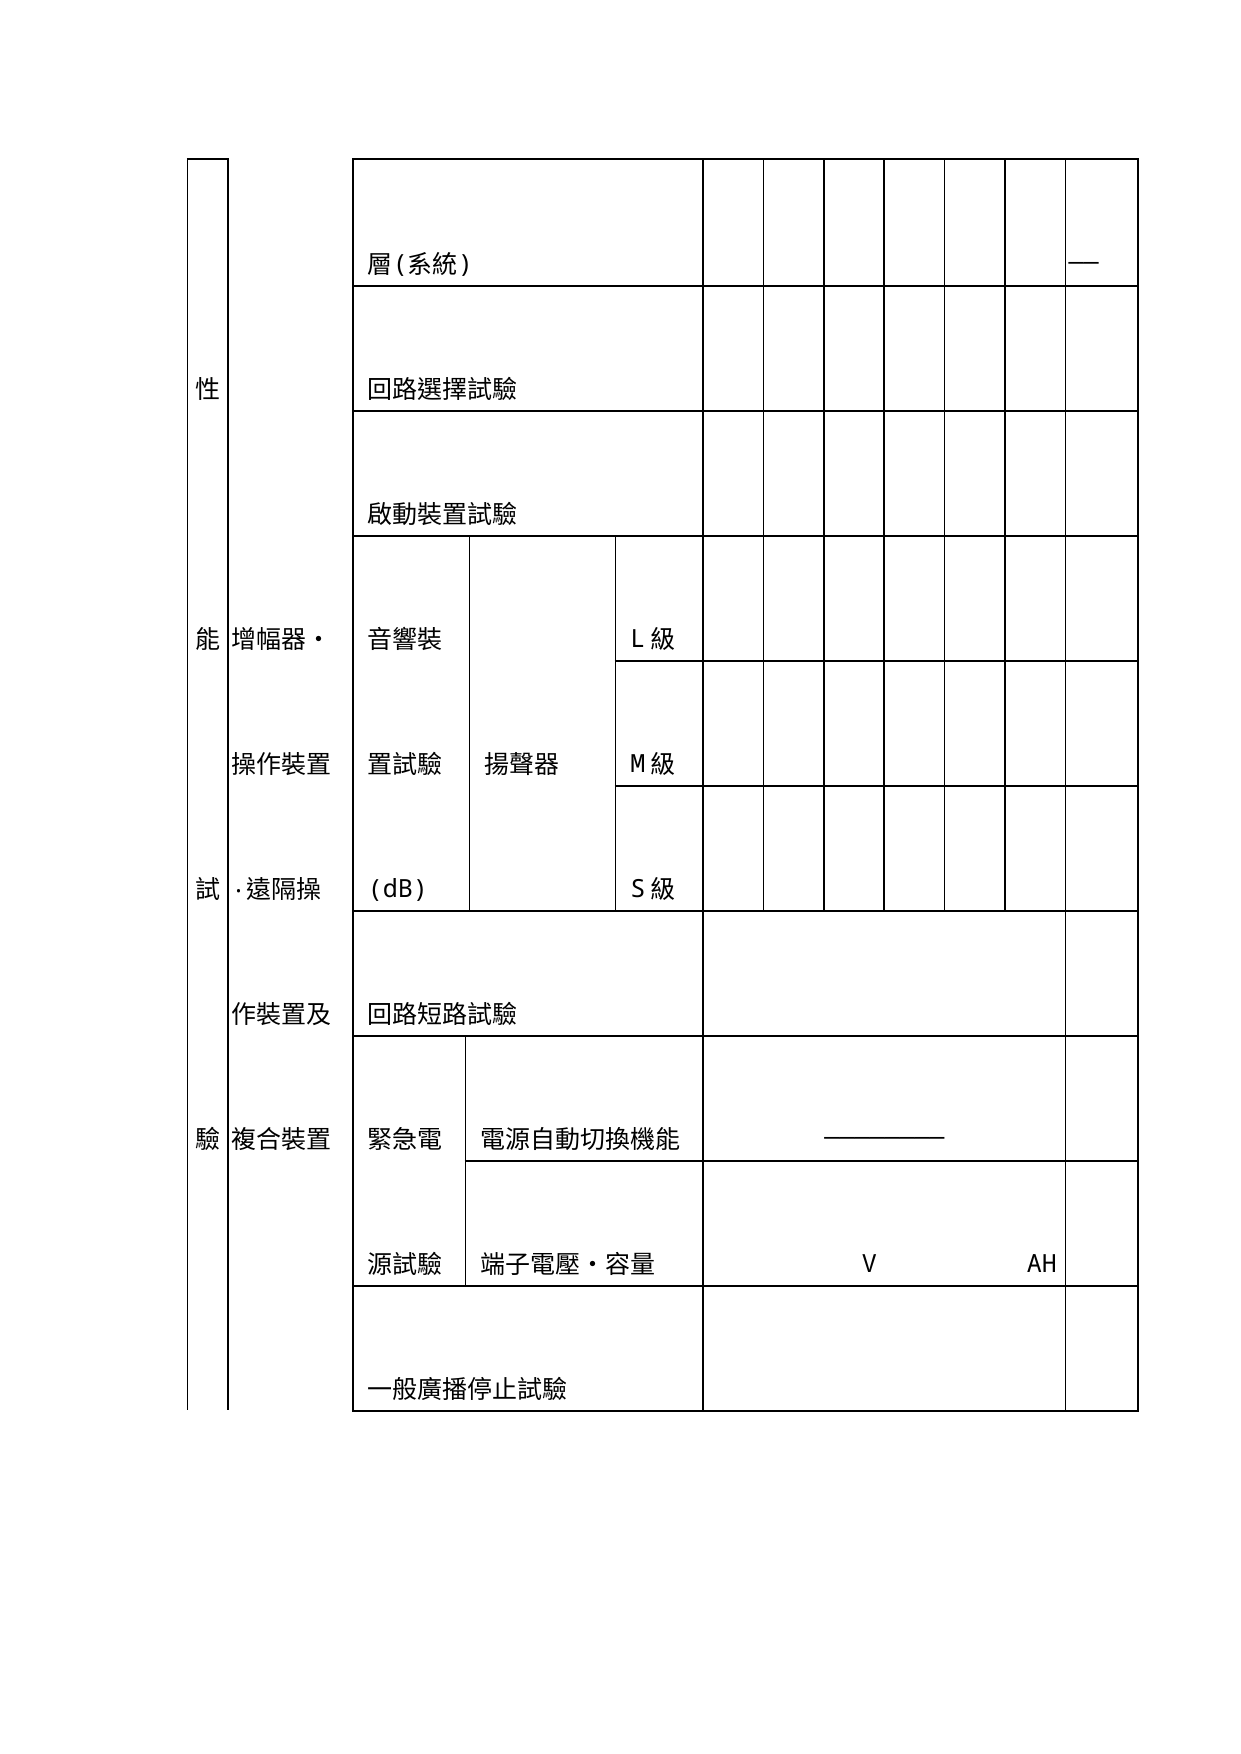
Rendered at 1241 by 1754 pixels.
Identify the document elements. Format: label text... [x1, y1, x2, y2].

table_cell 端子電壓‧容量 [466, 1162, 702, 1285]
table_cell [188, 1285, 227, 1410]
table_cell [1006, 412, 1065, 535]
table_cell 電源自動切換機能 [466, 1037, 702, 1160]
table_cell L級 [616, 537, 702, 660]
table_cell [764, 662, 823, 785]
table_cell [1066, 537, 1137, 660]
table_cell (dB) [354, 785, 469, 910]
table_cell 揚聲器 [470, 660, 615, 785]
table_cell [825, 787, 883, 910]
table_cell [1006, 537, 1065, 660]
table_cell 回路選擇試驗 [354, 287, 702, 410]
table_cell ──────── [704, 1037, 1065, 1160]
table_cell 增幅器‧ [229, 535, 352, 660]
table_cell 驗 [188, 1035, 227, 1160]
table_cell [229, 1285, 352, 1410]
table_cell [764, 787, 823, 910]
table_cell [1066, 787, 1137, 910]
table_cell [229, 1160, 352, 1285]
table_cell [229, 158, 352, 285]
table_cell 操作裝置 [229, 660, 352, 785]
table_cell [945, 160, 1004, 285]
table_cell [188, 660, 227, 785]
table_cell [885, 537, 944, 660]
table_cell [764, 537, 823, 660]
table_cell [945, 287, 1004, 410]
table_cell [764, 160, 823, 285]
table_cell [1066, 412, 1137, 535]
table_cell 性 [188, 285, 227, 410]
table_cell [229, 285, 352, 410]
table_cell [704, 1287, 1065, 1410]
table_cell [825, 287, 883, 410]
table_cell M級 [616, 662, 702, 785]
table_cell 複合裝置 [229, 1035, 352, 1160]
table_cell [885, 160, 944, 285]
table_cell [764, 412, 823, 535]
table_cell 緊急電 [354, 1037, 465, 1160]
table_cell [188, 1160, 227, 1285]
table_cell [885, 787, 944, 910]
table_cell [188, 160, 227, 285]
table_cell 試 [188, 785, 227, 910]
table_cell [1006, 160, 1065, 285]
table_cell [188, 410, 227, 535]
table_cell [704, 537, 763, 660]
table_cell [885, 287, 944, 410]
table_cell [885, 412, 944, 535]
table_cell [1066, 912, 1137, 1035]
table_cell [704, 287, 763, 410]
table_cell [188, 910, 227, 1035]
table_cell [1066, 662, 1137, 785]
table_cell [704, 787, 763, 910]
table_cell S級 [616, 787, 702, 910]
table_cell [1066, 287, 1137, 410]
table_cell [704, 912, 1065, 1035]
table_cell 源試驗 [354, 1160, 465, 1285]
table_cell [945, 537, 1004, 660]
table_cell [1066, 1162, 1137, 1285]
table_cell [945, 662, 1004, 785]
table_cell [764, 287, 823, 410]
table_cell ‧遠隔操 [229, 785, 352, 910]
table_cell ── [1066, 160, 1137, 285]
table_cell [470, 785, 615, 910]
table_cell [704, 662, 763, 785]
table_cell 作裝置及 [229, 910, 352, 1035]
table_cell [945, 412, 1004, 535]
table_cell 層(系統) [354, 160, 702, 285]
table_cell [1066, 1037, 1137, 1160]
table_cell [1066, 1287, 1137, 1410]
table_cell [945, 787, 1004, 910]
table_cell 置試驗 [354, 660, 469, 785]
table_cell [825, 662, 883, 785]
table_cell [825, 412, 883, 535]
table_cell [704, 412, 763, 535]
table_cell [885, 662, 944, 785]
table_cell 回路短路試驗 [354, 912, 702, 1035]
table_cell [704, 160, 763, 285]
table_cell [1006, 287, 1065, 410]
table_cell [470, 537, 615, 660]
table_cell 能 [188, 535, 227, 660]
table_cell [1006, 662, 1065, 785]
table_cell V AH [704, 1162, 1065, 1285]
table_cell [229, 410, 352, 535]
table_cell 一般廣播停止試驗 [354, 1287, 702, 1410]
table_cell [825, 537, 883, 660]
table_cell 音響裝 [354, 537, 469, 660]
table_cell 啟動裝置試驗 [354, 412, 702, 535]
table_cell [1006, 787, 1065, 910]
table_cell [825, 160, 883, 285]
